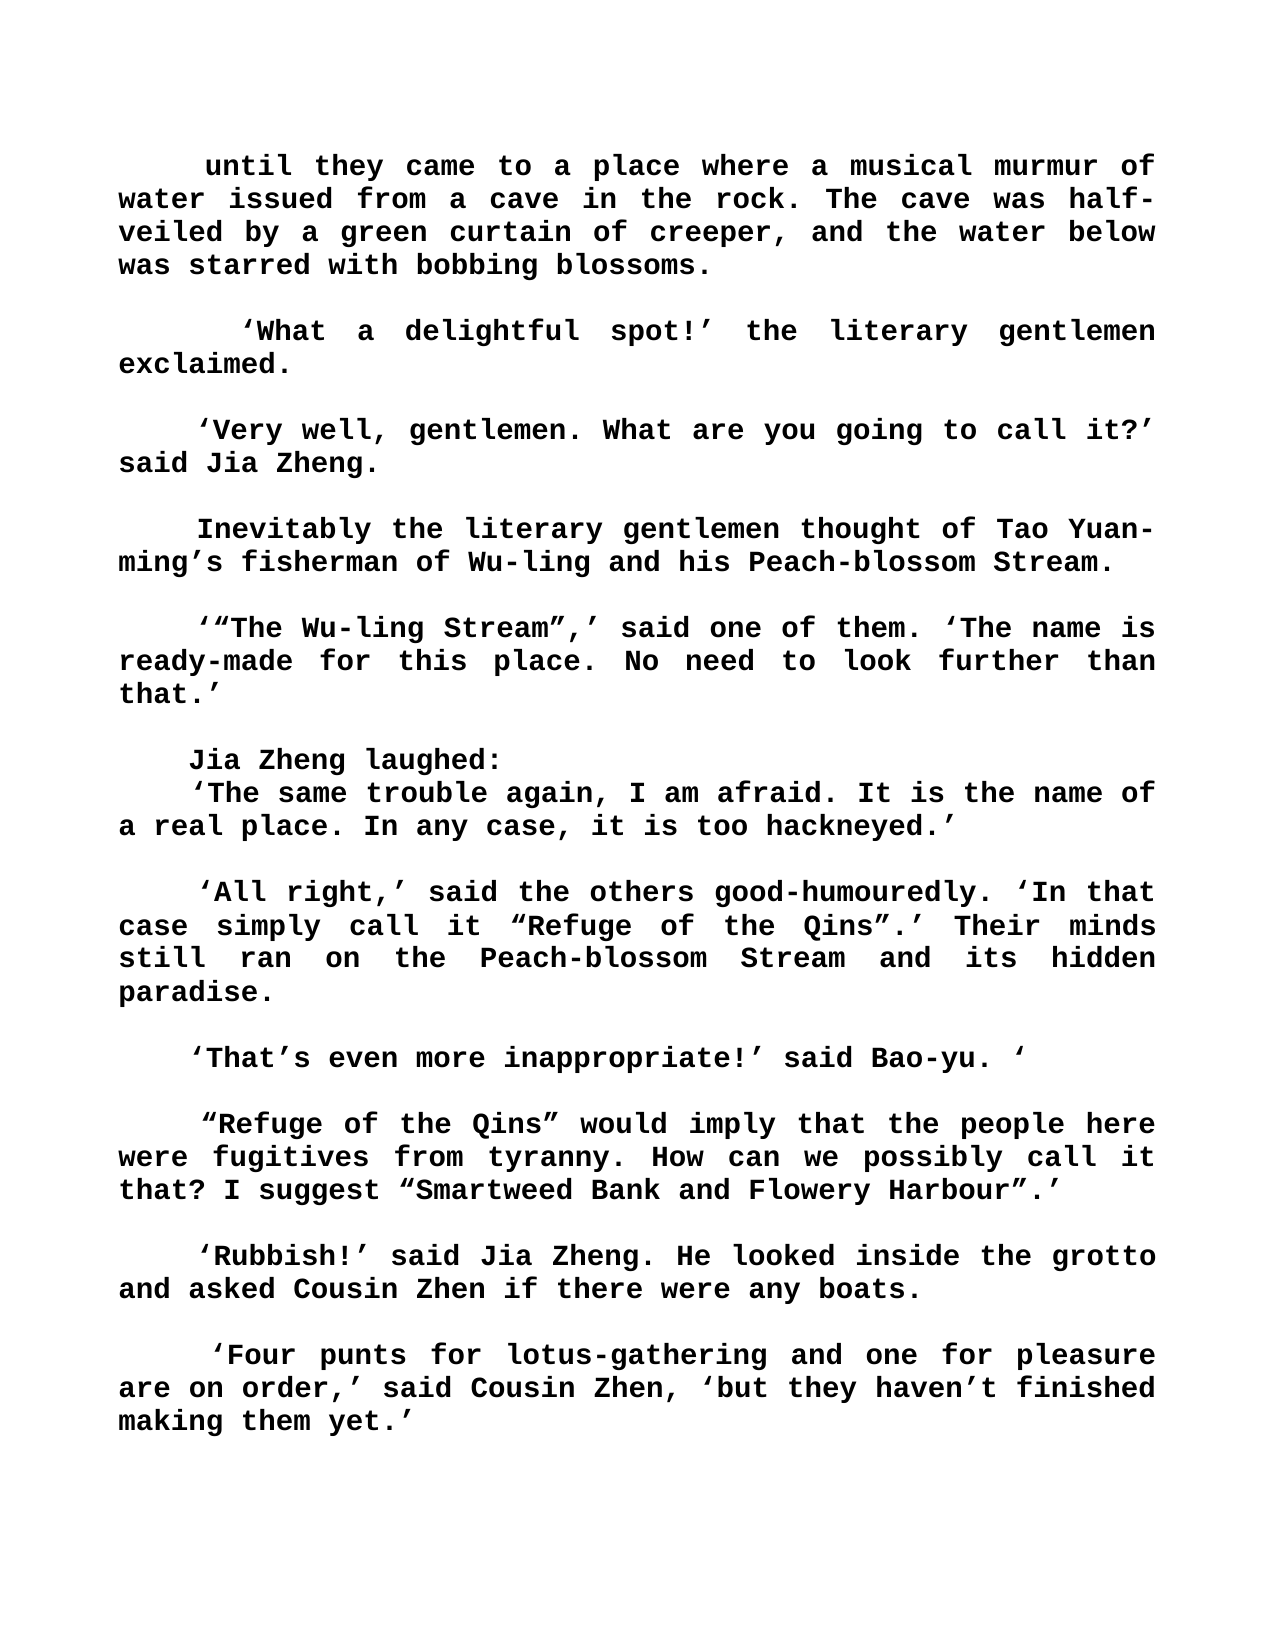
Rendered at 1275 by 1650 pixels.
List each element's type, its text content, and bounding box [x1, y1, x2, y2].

text Jia Zheng laughed: [118, 746, 1157, 778]
text ‘What a delightful spot!’ the literary gentlemen exclaimed. [118, 316, 1157, 382]
text ‘All right,’ said the others good-humouredly. ‘In that case simply call it “Refuge of the Qins”.’ Their minds still ran on the Peach-blossom Stream and its hidden paradise. [118, 878, 1157, 1010]
text ‘Four punts for lotus-gathering and one for pleasure are on order,’ said Cousin Zhen, ‘but they haven’t finished making them yet.’ [118, 1340, 1157, 1439]
text ‘“The Wu-ling Stream”,’ said one of them. ‘The name is ready-made for this place. No need to look further than that.’ [118, 613, 1157, 712]
text ‘Very well, gentlemen. What are you going to call it?’ said Jia Zheng. [118, 415, 1157, 481]
text ‘Rubbish!’ said Jia Zheng. He looked inside the grotto and asked Cousin Zhen if there were any boats. [118, 1241, 1157, 1307]
text ‘The same trouble again, I am afraid. It is the name of a real place. In any case, it is too hackneyed.’ [118, 778, 1157, 844]
text ‘That’s even more inappropriate!’ said Bao-yu. ‘ [118, 1043, 1157, 1076]
text until they came to a place where a musical murmur of water issued from a cave in the rock. The cave was half-veiled by a green curtain of creeper, and the water below was starred with bobbing blossoms. [118, 151, 1157, 283]
text “Refuge of the Qins” would imply that the people here were fugitives from tyranny. How can we possibly call it that? I suggest “Smartweed Bank and Flowery Harbour”.’ [118, 1109, 1157, 1208]
text Inevitably the literary gentlemen thought of Tao Yuan-ming’s fisherman of Wu-ling and his Peach-blossom Stream. [118, 514, 1157, 580]
